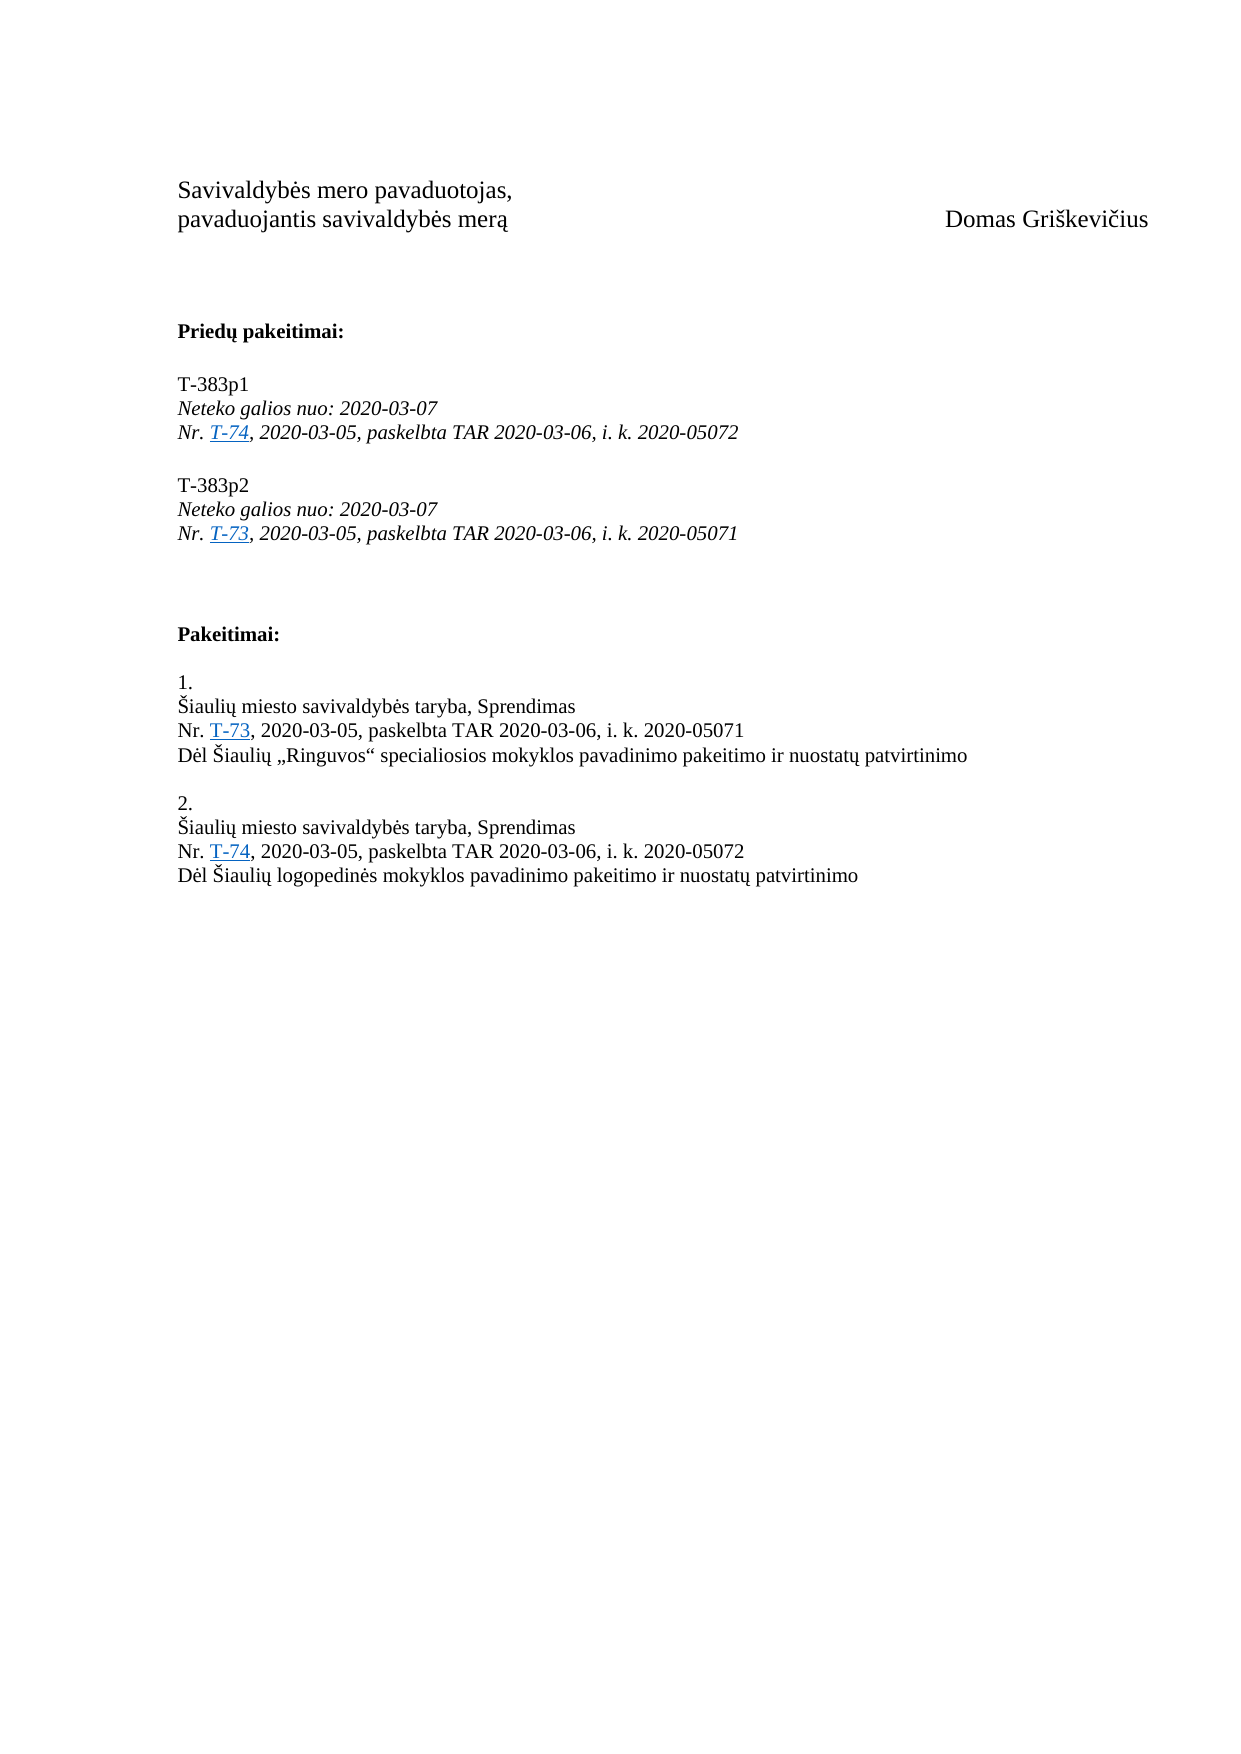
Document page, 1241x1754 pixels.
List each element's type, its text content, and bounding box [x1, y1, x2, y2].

text Šiaulių miesto savivaldybės taryba, Sprendimas [177, 694, 1181, 718]
text Priedų pakeitimai: [177, 319, 1181, 343]
text Nr. T-74, 2020-03-05, paskelbta TAR 2020-03-06, i. k. 2020-05072 [177, 839, 1181, 863]
text Šiaulių miesto savivaldybės taryba, Sprendimas [177, 815, 1181, 839]
text pavaduojantis savivaldybės merą Domas Griškevičius [177, 204, 1181, 233]
text T-383p2 [177, 473, 1181, 497]
text T-383p1 [177, 372, 1181, 396]
text Dėl Šiaulių logopedinės mokyklos pavadinimo pakeitimo ir nuostatų patvirtinimo [177, 863, 1181, 887]
text Nr. T-73, 2020-03-05, paskelbta TAR 2020-03-06, i. k. 2020-05071 [177, 521, 1181, 545]
text Dėl Šiaulių „Ringuvos“ specialiosios mokyklos pavadinimo pakeitimo ir nuostatų patvirtinimo [177, 742, 1181, 767]
text Nr. T-74, 2020-03-05, paskelbta TAR 2020-03-06, i. k. 2020-05072 [177, 420, 1181, 444]
text Pakeitimai: [177, 622, 1181, 646]
text Neteko galios nuo: 2020-03-07 [177, 396, 1181, 420]
text Neteko galios nuo: 2020-03-07 [177, 497, 1181, 521]
text Nr. T-73, 2020-03-05, paskelbta TAR 2020-03-06, i. k. 2020-05071 [177, 718, 1181, 742]
text 1. [177, 670, 1181, 694]
text 2. [177, 791, 1181, 815]
text Savivaldybės mero pavaduotojas, [177, 176, 1181, 204]
